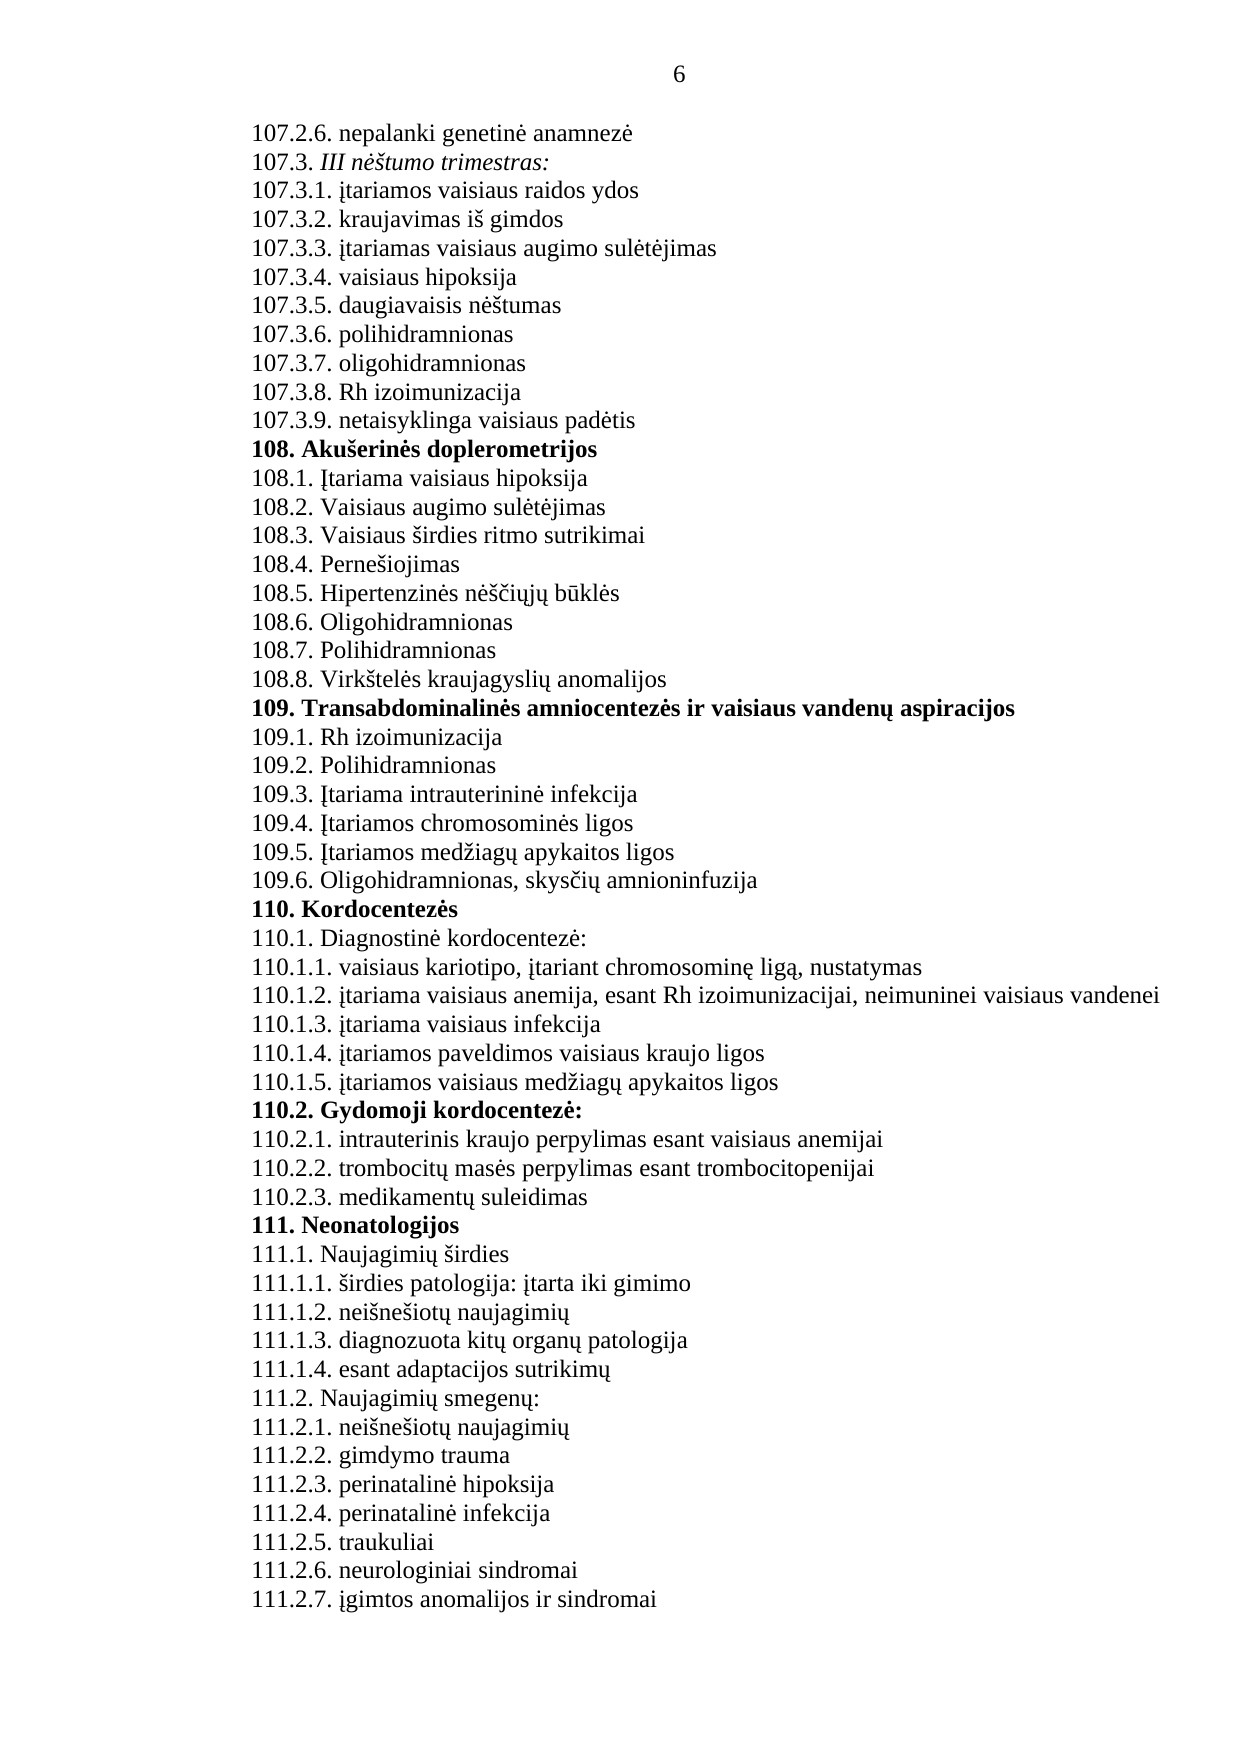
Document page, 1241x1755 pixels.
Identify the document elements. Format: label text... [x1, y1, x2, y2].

text 108.6. Oligohidramnionas [177, 607, 1181, 636]
text 110.1.2. įtariama vaisiaus anemija, esant Rh izoimunizacijai, neimuninei vaisiaus vandenei [177, 981, 1181, 1009]
text 110. Kordocentezės [177, 894, 1181, 923]
text 109.2. Polihidramnionas [177, 751, 1181, 779]
text 111.2.3. perinatalinė hipoksija [177, 1469, 1181, 1498]
text 110.2.3. medikamentų suleidimas [177, 1182, 1181, 1211]
text 110.1.1. vaisiaus kariotipo, įtariant chromosominę ligą, nustatymas [177, 952, 1181, 981]
text 107.3.5. daugiavaisis nėštumas [177, 291, 1181, 319]
text 111. Neonatologijos [177, 1211, 1181, 1239]
text 108.5. Hipertenzinės nėščiųjų būklės [177, 578, 1181, 607]
text 111.1. Naujagimių širdies [177, 1239, 1181, 1268]
text 107.3.2. kraujavimas iš gimdos [177, 204, 1181, 233]
text 109.5. Įtariamos medžiagų apykaitos ligos [177, 837, 1181, 866]
text 109.1. Rh izoimunizacija [177, 722, 1181, 751]
text 108.8. Virkštelės kraujagyslių anomalijos [177, 664, 1181, 693]
text 111.2.4. perinatalinė infekcija [177, 1498, 1181, 1527]
text 107.3.7. oligohidramnionas [177, 348, 1181, 377]
text 108.2. Vaisiaus augimo sulėtėjimas [177, 492, 1181, 521]
text 111.1.1. širdies patologija: įtarta iki gimimo [177, 1268, 1181, 1297]
text 110.1.5. įtariamos vaisiaus medžiagų apykaitos ligos [177, 1067, 1181, 1096]
text 111.1.4. esant adaptacijos sutrikimų [177, 1354, 1181, 1383]
text 111.2.7. įgimtos anomalijos ir sindromai [177, 1584, 1181, 1613]
text 107.3.4. vaisiaus hipoksija [177, 262, 1181, 291]
text 108.4. Pernešiojimas [177, 549, 1181, 578]
text 107.3.8. Rh izoimunizacija [177, 377, 1181, 406]
text 111.2.2. gimdymo trauma [177, 1441, 1181, 1469]
text 111.2.1. neišnešiotų naujagimių [177, 1412, 1181, 1441]
text 107.3.1. įtariamos vaisiaus raidos ydos [177, 176, 1181, 204]
text 107.3. III nėštumo trimestras: [177, 147, 1181, 176]
text 111.2. Naujagimių smegenų: [177, 1383, 1181, 1412]
text 111.1.3. diagnozuota kitų organų patologija [177, 1326, 1181, 1354]
text 110.2.1. intrauterinis kraujo perpylimas esant vaisiaus anemijai [177, 1124, 1181, 1153]
text 108.3. Vaisiaus širdies ritmo sutrikimai [177, 521, 1181, 549]
text 110.2.2. trombocitų masės perpylimas esant trombocitopenijai [177, 1153, 1181, 1182]
text 109.3. Įtariama intrauterininė infekcija [177, 779, 1181, 808]
text 107.3.3. įtariamas vaisiaus augimo sulėtėjimas [177, 233, 1181, 262]
text 107.3.9. netaisyklinga vaisiaus padėtis [177, 406, 1181, 434]
text 109.6. Oligohidramnionas, skysčių amnioninfuzija [177, 866, 1181, 894]
text 110.1. Diagnostinė kordocentezė: [177, 923, 1181, 952]
text 107.3.6. polihidramnionas [177, 319, 1181, 348]
text 109. Transabdominalinės amniocentezės ir vaisiaus vandenų aspiracijos [177, 693, 1181, 722]
text 107.2.6. nepalanki genetinė anamnezė [177, 118, 1181, 147]
text 110.1.3. įtariama vaisiaus infekcija [177, 1009, 1181, 1038]
text 111.1.2. neišnešiotų naujagimių [177, 1297, 1181, 1326]
text 108. Akušerinės doplerometrijos [177, 434, 1181, 463]
text 111.2.5. traukuliai [177, 1527, 1181, 1556]
text 110.2. Gydomoji kordocentezė: [177, 1096, 1181, 1124]
text 110.1.4. įtariamos paveldimos vaisiaus kraujo ligos [177, 1038, 1181, 1067]
text 108.1. Įtariama vaisiaus hipoksija [177, 463, 1181, 492]
text 108.7. Polihidramnionas [177, 636, 1181, 664]
text 111.2.6. neurologiniai sindromai [177, 1556, 1181, 1584]
text 109.4. Įtariamos chromosominės ligos [177, 808, 1181, 837]
